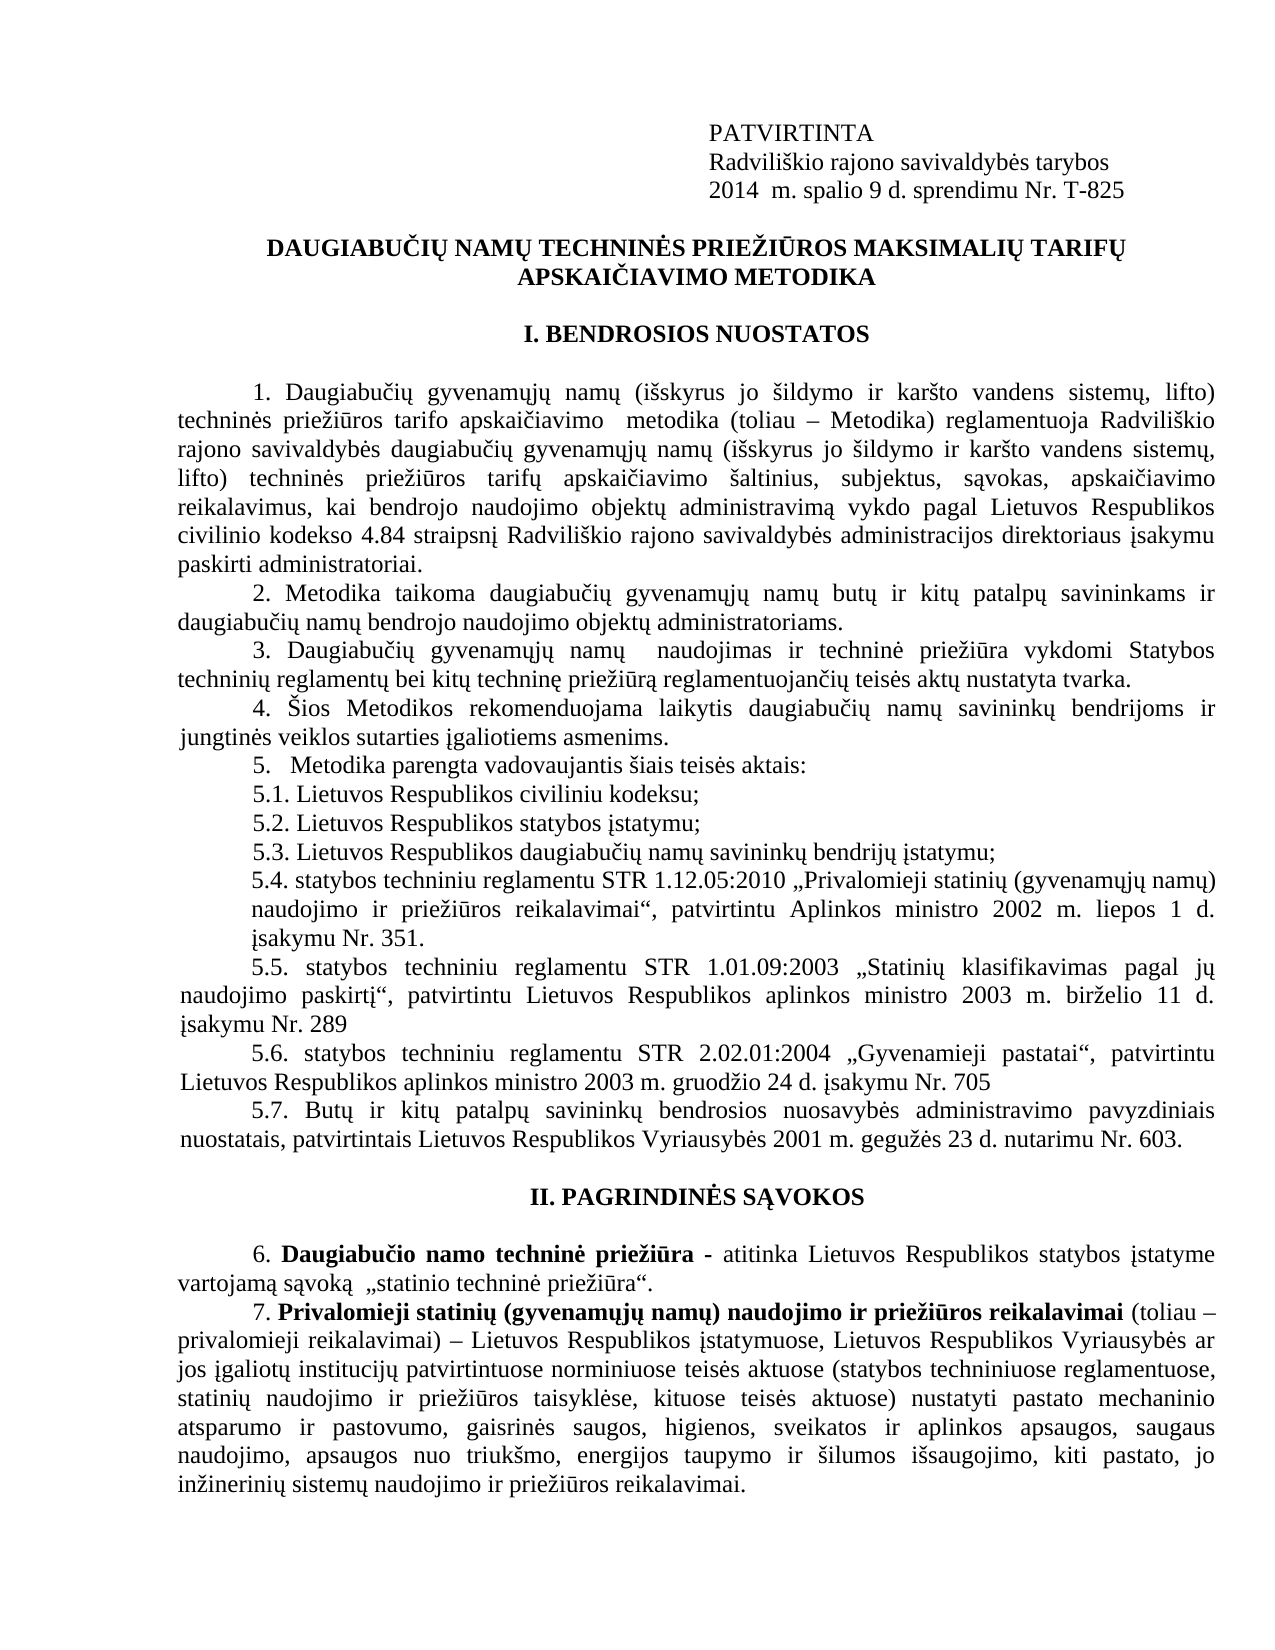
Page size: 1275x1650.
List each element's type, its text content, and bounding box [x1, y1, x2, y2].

text 6. Daugiabučio namo techninė priežiūra - atitinka Lietuvos Respublikos statybos įstatyme vartojamą sąvoką „statinio techninė priežiūra“. [177, 1239, 1216, 1297]
text 5.1. Lietuvos Respublikos civiliniu kodeksu; [177, 779, 1216, 808]
text 2014 m. spalio 9 d. sprendimu Nr. T-825 [709, 176, 1216, 204]
text II. PAGRINDINĖS SĄVOKOS [178, 1182, 1216, 1211]
text 5.4. statybos techniniu reglamentu STR 1.12.05:2010 „Privalomieji statinių (gyvenamųjų namų) naudojimo ir priežiūros reikalavimai“, patvirtintu Aplinkos ministro 2002 m. liepos 1 d. įsakymu Nr. 351. [251, 866, 1216, 952]
text 5.7. Butų ir kitų patalpų savininkų bendrosios nuosavybės administravimo pavyzdiniais nuostatais, patvirtintais Lietuvos Respublikos Vyriausybės 2001 m. gegužės 23 d. nutarimu Nr. 603. [180, 1096, 1216, 1153]
text PATVIRTINTA [709, 118, 1216, 147]
text 2. Metodika taikoma daugiabučių gyvenamųjų namų butų ir kitų patalpų savininkams ir daugiabučių namų bendrojo naudojimo objektų administratoriams. [177, 578, 1216, 636]
text DAUGIABUČIŲ NAMŲ TECHNINĖS PRIEŽIŪROS maksimalių TARIFų APSKAIČIAVIMO METODIKA [177, 233, 1216, 291]
text 1. Daugiabučių gyvenamųjų namų (išskyrus jo šildymo ir karšto vandens sistemų, lifto) techninės priežiūros tarifo apskaičiavimo metodika (toliau – Metodika) reglamentuoja Radviliškio rajono savivaldybės daugiabučių gyvenamųjų namų (išskyrus jo šildymo ir karšto vandens sistemų, lifto) techninės priežiūros tarifų apskaičiavimo šaltinius, subjektus, sąvokas, apskaičiavimo reikalavimus, kai bendrojo naudojimo objektų administravimą vykdo pagal Lietuvos Respublikos civilinio kodekso 4.84 straipsnį Radviliškio rajono savivaldybės administracijos direktoriaus įsakymu paskirti administratoriai. [177, 377, 1216, 578]
text 5.2. Lietuvos Respublikos statybos įstatymu; [177, 808, 1216, 837]
text 4. Šios Metodikos rekomenduojama laikytis daugiabučių namų savininkų bendrijoms ir jungtinės veiklos sutarties įgaliotiems asmenims. [180, 693, 1216, 751]
text 5. Metodika parengta vadovaujantis šiais teisės aktais: [177, 751, 1216, 779]
text 5.5. statybos techniniu reglamentu STR 1.01.09:2003 „Statinių klasifikavimas pagal jų naudojimo paskirtį“, patvirtintu Lietuvos Respublikos aplinkos ministro 2003 m. birželio 11 d. įsakymu Nr. 289 [180, 952, 1216, 1038]
text 7. Privalomieji statinių (gyvenamųjų namų) naudojimo ir priežiūros reikalavimai (toliau – privalomieji reikalavimai) – Lietuvos Respublikos įstatymuose, Lietuvos Respublikos Vyriausybės ar jos įgaliotų institucijų patvirtintuose norminiuose teisės aktuose (statybos techniniuose reglamentuose, statinių naudojimo ir priežiūros taisyklėse, kituose teisės aktuose) nustatyti pastato mechaninio atsparumo ir pastovumo, gaisrinės saugos, higienos, sveikatos ir aplinkos apsaugos, saugaus naudojimo, apsaugos nuo triukšmo, energijos taupymo ir šilumos išsaugojimo, kiti pastato, jo inžinerinių sistemų naudojimo ir priežiūros reikalavimai. [177, 1297, 1216, 1498]
text I. BENDROSIOS NUOSTATOS [177, 319, 1216, 348]
text Radviliškio rajono savivaldybės tarybos [709, 147, 1216, 176]
text 5.3. Lietuvos Respublikos daugiabučių namų savininkų bendrijų įstatymu; [177, 837, 1216, 866]
text 3. Daugiabučių gyvenamųjų namų naudojimas ir techninė priežiūra vykdomi Statybos techninių reglamentų bei kitų techninę priežiūrą reglamentuojančių teisės aktų nustatyta tvarka. [177, 636, 1216, 693]
text 5.6. statybos techniniu reglamentu STR 2.02.01:2004 „Gyvenamieji pastatai“, patvirtintu Lietuvos Respublikos aplinkos ministro 2003 m. gruodžio 24 d. įsakymu Nr. 705 [180, 1038, 1216, 1096]
